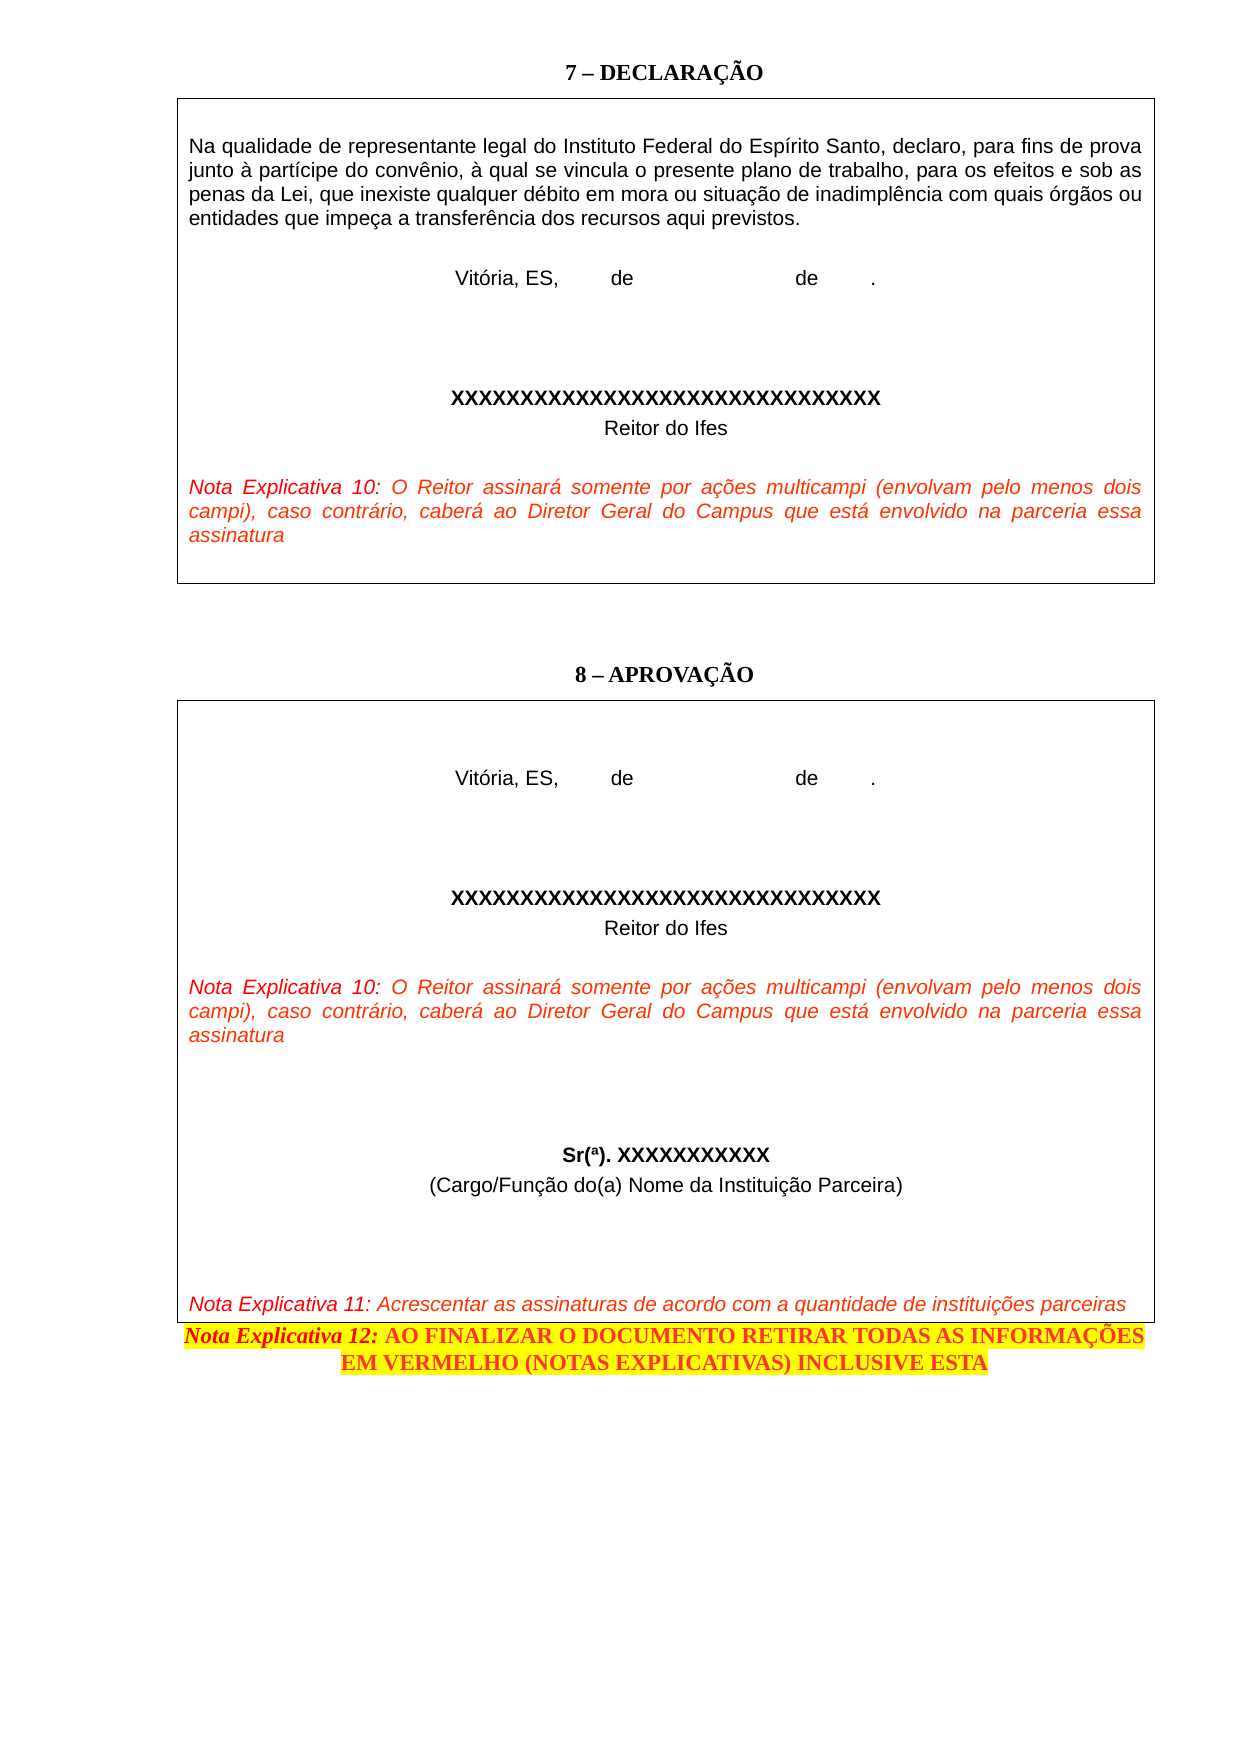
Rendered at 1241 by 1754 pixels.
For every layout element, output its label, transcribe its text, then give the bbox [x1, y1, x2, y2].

table_header Vitória, ES, de de . XXXXXXXXXXXXXXXXXXXXXXXXXXXXXXX Reitor do Ifes Nota Explicativa 10: O Reitor assinará somente por ações multicampi (envolvam pelo menos dois campi), caso contrário, caberá ao Diretor Geral do Campus que está envolvido na parceria essa assinatura Sr(ª). XXXXXXXXXXX (Cargo/Função do(a) Nome da Instituição Parceira) Nota Explicativa 11: Acrescentar as assinaturas de acordo com a quantidade de instituições parceiras [178, 701, 1154, 1322]
text 7 – DECLARAÇÃO [177, 59, 1152, 85]
text Nota Explicativa 12: AO FINALIZAR O DOCUMENTO RETIRAR TODAS AS INFORMAÇÕES EM VERMELHO (NOTAS EXPLICATIVAS) INCLUSIVE ESTA [177, 1323, 1152, 1375]
text 8 – APROVAÇÃO [177, 661, 1152, 687]
table_header Na qualidade de representante legal do Instituto Federal do Espírito Santo, declaro, para fins de prova junto à partícipe do convênio, à qual se vincula o presente plano de trabalho, para os efeitos e sob as penas da Lei, que inexiste qualquer débito em mora ou situação de inadimplência com quais órgãos ou entidades que impeça a transferência dos recursos aqui previstos. Vitória, ES, de de . XXXXXXXXXXXXXXXXXXXXXXXXXXXXXXX Reitor do Ifes Nota Explicativa 10: O Reitor assinará somente por ações multicampi (envolvam pelo menos dois campi), caso contrário, caberá ao Diretor Geral do Campus que está envolvido na parceria essa assinatura [178, 99, 1154, 583]
